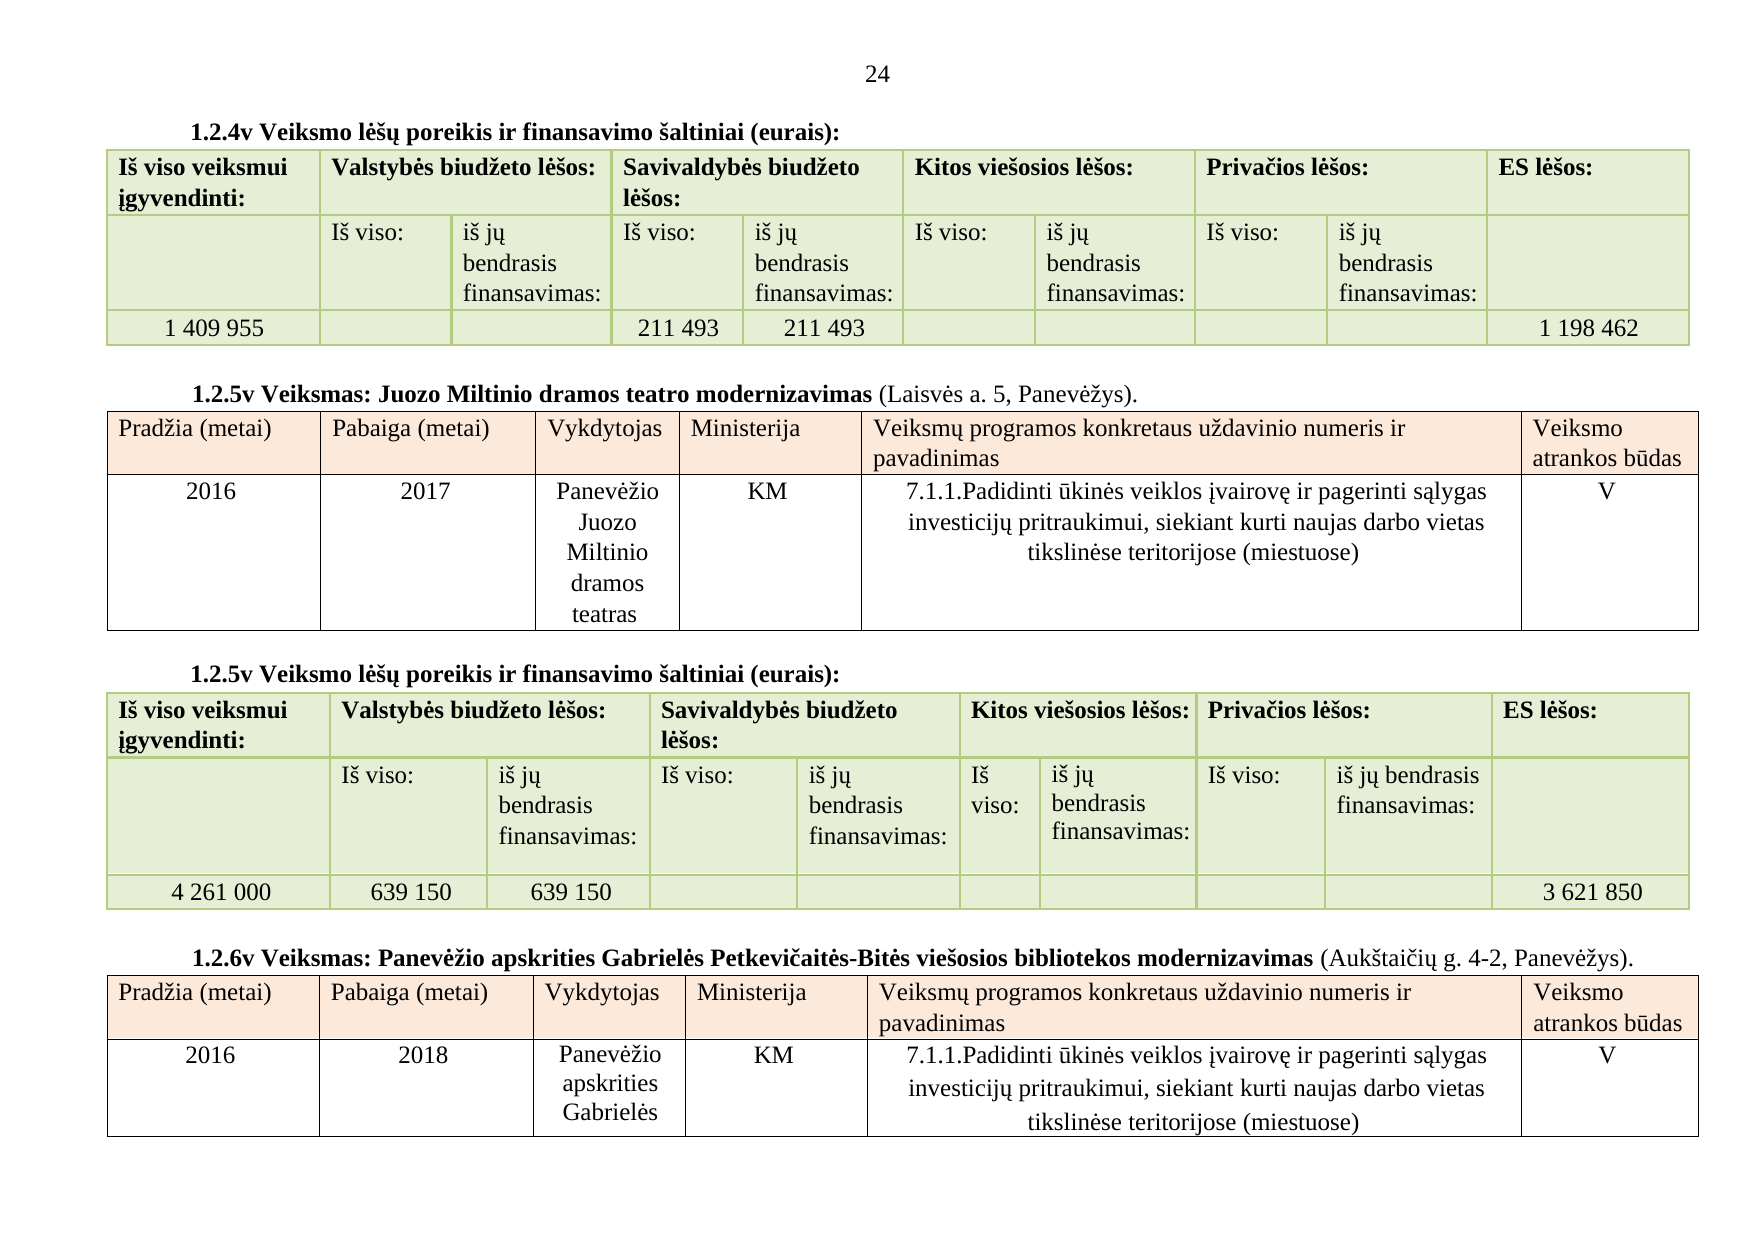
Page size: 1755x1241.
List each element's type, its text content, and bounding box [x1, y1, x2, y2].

table_cell iš jų bendrasis finansavimas: [453, 216, 610, 309]
text 1.2.5v Veiksmas: Juozo Miltinio dramos teatro modernizavimas (Laisvės a. 5, Panevėžys). [118, 379, 1635, 408]
table_cell 1 409 955 [108, 311, 319, 344]
table_cell 211 493 [744, 311, 902, 344]
table_cell 2016 [108, 475, 320, 629]
table_header Kitos viešosios lėšos: [961, 694, 1195, 756]
table_cell [651, 876, 796, 908]
table_header Veiksmų programos konkretaus uždavinio numeris ir pavadinimas [868, 976, 1521, 1038]
table_cell [453, 311, 610, 344]
table_cell 3 621 850 [1493, 876, 1688, 908]
table_header Valstybės biudžeto lėšos: [331, 694, 649, 756]
table_cell Iš viso: [651, 759, 796, 873]
table_cell 7.1.1.Padidinti ūkinės veiklos įvairovę ir pagerinti sąlygas investicijų pritraukimui, siekiant kurti naujas darbo vietas tikslinėse teritorijose (miestuose) [868, 1040, 1521, 1136]
table_cell V [1522, 475, 1698, 629]
text 1.2.6v Veiksmas: Panevėžio apskrities Gabrielės Petkevičaitės-Bitės viešosios bibliotekos modernizavimas (Aukštaičių g. 4-2, Panevėžys). [118, 943, 1636, 972]
table_cell iš jų bendrasis finansavimas: [1036, 216, 1194, 309]
table_header Pabaiga (metai) [320, 976, 533, 1038]
table_header Pradžia (metai) [108, 412, 320, 474]
table_header Vykdytojas [534, 976, 685, 1038]
table_cell 7.1.1.Padidinti ūkinės veiklos įvairovę ir pagerinti sąlygas investicijų pritraukimui, siekiant kurti naujas darbo vietas tikslinėse teritorijose (miestuose) [862, 475, 1521, 629]
table_cell [1041, 876, 1195, 908]
table_cell [108, 759, 329, 873]
table_header Savivaldybės biudžeto lėšos: [613, 151, 902, 214]
table_cell [798, 876, 959, 908]
table_header Vykdytojas [536, 412, 679, 474]
table_cell Panevėžio Juozo Miltinio dramos teatras [536, 475, 679, 629]
table_cell Iš viso: [904, 216, 1034, 309]
table_header Pabaiga (metai) [321, 412, 535, 474]
text 1.2.4v Veiksmo lėšų poreikis ir finansavimo šaltiniai (eurais): [190, 117, 1636, 145]
table_header Iš viso veiksmui įgyvendinti: [108, 694, 329, 756]
table_cell 2017 [321, 475, 535, 629]
table_cell iš jų bendrasis finansavimas: [488, 759, 649, 873]
table_header ES lėšos: [1493, 694, 1688, 756]
table_cell 4 261 000 [108, 876, 329, 908]
table_header Savivaldybės biudžeto lėšos: [651, 694, 959, 756]
table_cell 1 198 462 [1488, 311, 1688, 344]
table_header Privačios lėšos: [1196, 151, 1486, 214]
table_cell iš jų bendrasis finansavimas: [798, 759, 959, 873]
table_cell [108, 216, 319, 309]
table_cell iš jų bendrasis finansavimas: [1326, 759, 1491, 873]
text 1.2.5v Veiksmo lėšų poreikis ir finansavimo šaltiniai (eurais): [190, 659, 1636, 688]
table_header Ministerija [686, 976, 867, 1038]
table_cell Panevėžio apskrities Gabrielės [534, 1040, 685, 1136]
table_cell [1326, 876, 1491, 908]
table_cell [1196, 311, 1326, 344]
table_cell KM [680, 475, 861, 629]
table_header ES lėšos: [1488, 151, 1688, 214]
table_cell Iš viso: [1196, 216, 1326, 309]
table_cell 639 150 [331, 876, 486, 908]
table_cell 639 150 [488, 876, 649, 908]
table_header Veiksmo atrankos būdas [1522, 412, 1698, 474]
table_header Veiksmo atrankos būdas [1522, 976, 1698, 1038]
table_cell iš jų bendrasis finansavimas: [744, 216, 902, 309]
table_cell Iš viso: [961, 759, 1039, 873]
table_header Kitos viešosios lėšos: [904, 151, 1194, 214]
table_header Pradžia (metai) [108, 976, 319, 1038]
table_header Ministerija [680, 412, 861, 474]
table_cell Iš viso: [1198, 759, 1324, 873]
table_cell [961, 876, 1039, 908]
table_cell iš jų bendrasis finansavimas: [1041, 759, 1195, 873]
table_cell [1036, 311, 1194, 344]
table_cell KM [686, 1040, 867, 1136]
table_cell Iš viso: [613, 216, 742, 309]
table_header Iš viso veiksmui įgyvendinti: [108, 151, 319, 214]
table_cell Iš viso: [321, 216, 450, 309]
table_cell 2018 [320, 1040, 533, 1136]
table_cell [1198, 876, 1324, 908]
table_header Privačios lėšos: [1198, 694, 1491, 756]
table_cell V [1522, 1040, 1698, 1136]
table_header Veiksmų programos konkretaus uždavinio numeris ir pavadinimas [862, 412, 1521, 474]
table_header Valstybės biudžeto lėšos: [321, 151, 610, 214]
table_cell 211 493 [613, 311, 742, 344]
table_cell iš jų bendrasis finansavimas: [1328, 216, 1486, 309]
table_cell [1488, 216, 1688, 309]
table_cell [904, 311, 1034, 344]
table_cell [1493, 759, 1688, 873]
table_cell [321, 311, 450, 344]
table_cell 2016 [108, 1040, 319, 1136]
table_cell Iš viso: [331, 759, 486, 873]
table_cell [1328, 311, 1486, 344]
